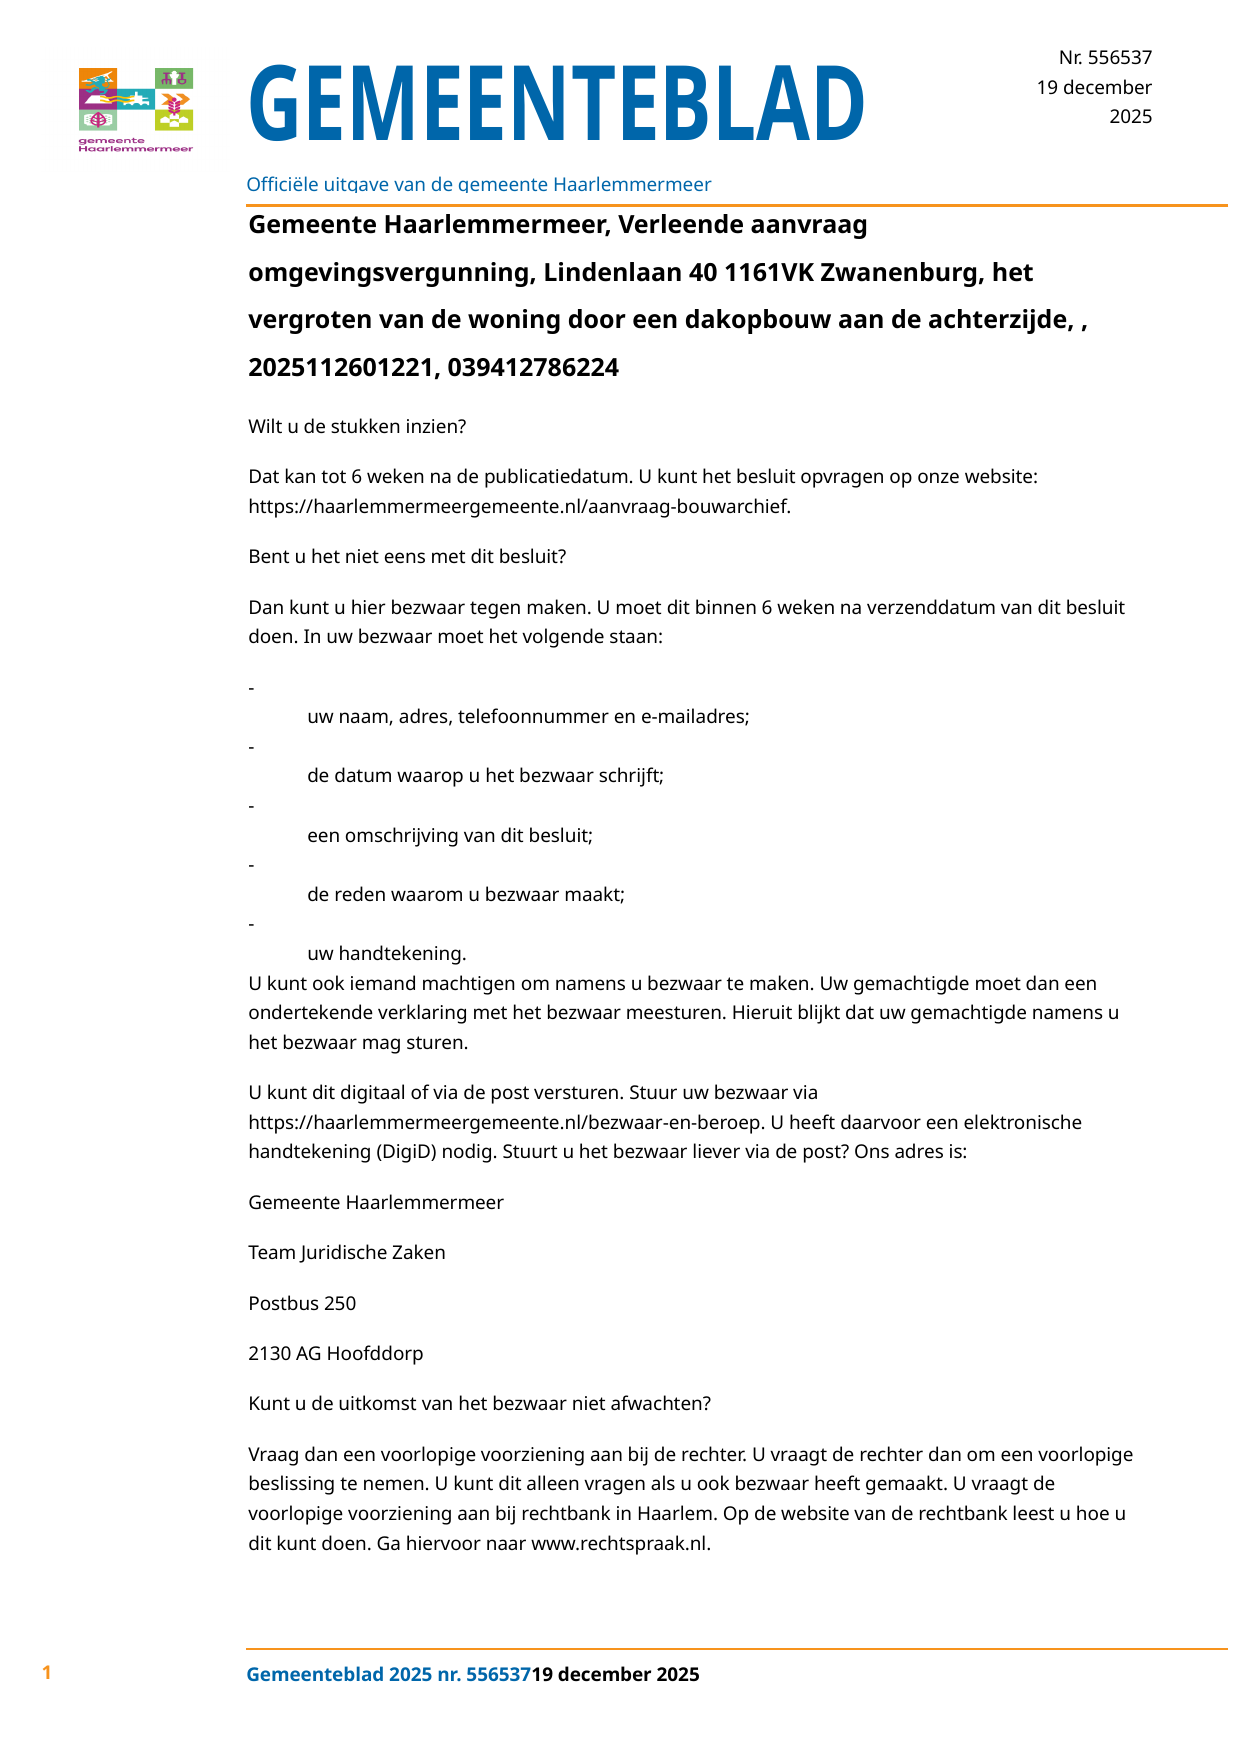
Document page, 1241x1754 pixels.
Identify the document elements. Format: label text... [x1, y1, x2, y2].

text Postbus 250 [248, 1290, 1152, 1316]
text Kunt u de uitkomst van het bezwaar niet afwachten? [248, 1391, 1152, 1416]
text Gemeente Haarlemmermeer, Verleende aanvraag omgevingsvergunning, Lindenlaan 40 1161VK Zwanenburg, het vergroten van de woning door een dakopbouw aan de achterzijde, , 2025112601221, 039412786224 [248, 207, 1152, 384]
text Bent u het niet eens met dit besluit? [248, 543, 1152, 569]
text 2130 AG Hoofddorp [248, 1340, 1152, 1366]
list de reden waarom u bezwaar maakt; [248, 881, 1152, 907]
text Wilt u de stukken inzien? [248, 413, 1152, 439]
text Team Juridische Zaken [248, 1239, 1152, 1265]
list uw handtekening. [248, 940, 1152, 966]
text Dat kan tot 6 weken na de publicatiedatum. U kunt het besluit opvragen op onze website: https://haarlemmermeergemeente.nl/aanvraag-bouwarchief. [248, 463, 1152, 519]
text Dan kunt u hier bezwaar tegen maken. U moet dit binnen 6 weken na verzenddatum van dit besluit doen. In uw bezwaar moet het volgende staan: [248, 594, 1152, 649]
list uw naam, adres, telefoonnummer en e-mailadres; [248, 703, 1152, 729]
text Vraag dan een voorlopige voorziening aan bij de rechter. U vraagt de rechter dan om een voorlopige beslissing te nemen. U kunt dit alleen vragen als u ook bezwaar heeft gemaakt. U vraagt de voorlopige voorziening aan bij rechtbank in Haarlem. Op de website van de rechtbank leest u hoe u dit kunt doen. Ga hiervoor naar www.rechtspraak.nl. [248, 1441, 1152, 1556]
picture [41, 47, 231, 172]
text U kunt dit digitaal of via de post versturen. Stuur uw bezwaar via https://haarlemmermeergemeente.nl/bezwaar-en-beroep. U heeft daarvoor een elektronische handtekening (DigiD) nodig. Stuurt u het bezwaar liever via de post? Ons adres is: [248, 1079, 1152, 1164]
text Gemeente Haarlemmermeer [248, 1189, 1152, 1215]
text U kunt ook iemand machtigen om namens u bezwaar te maken. Uw gemachtigde moet dan een ondertekende verklaring met het bezwaar meesturen. Hieruit blijkt dat uw gemachtigde namens u het bezwaar mag sturen. [248, 970, 1152, 1055]
list een omschrijving van dit besluit; [248, 822, 1152, 848]
list de datum waarop u het bezwaar schrijft; [248, 763, 1152, 788]
